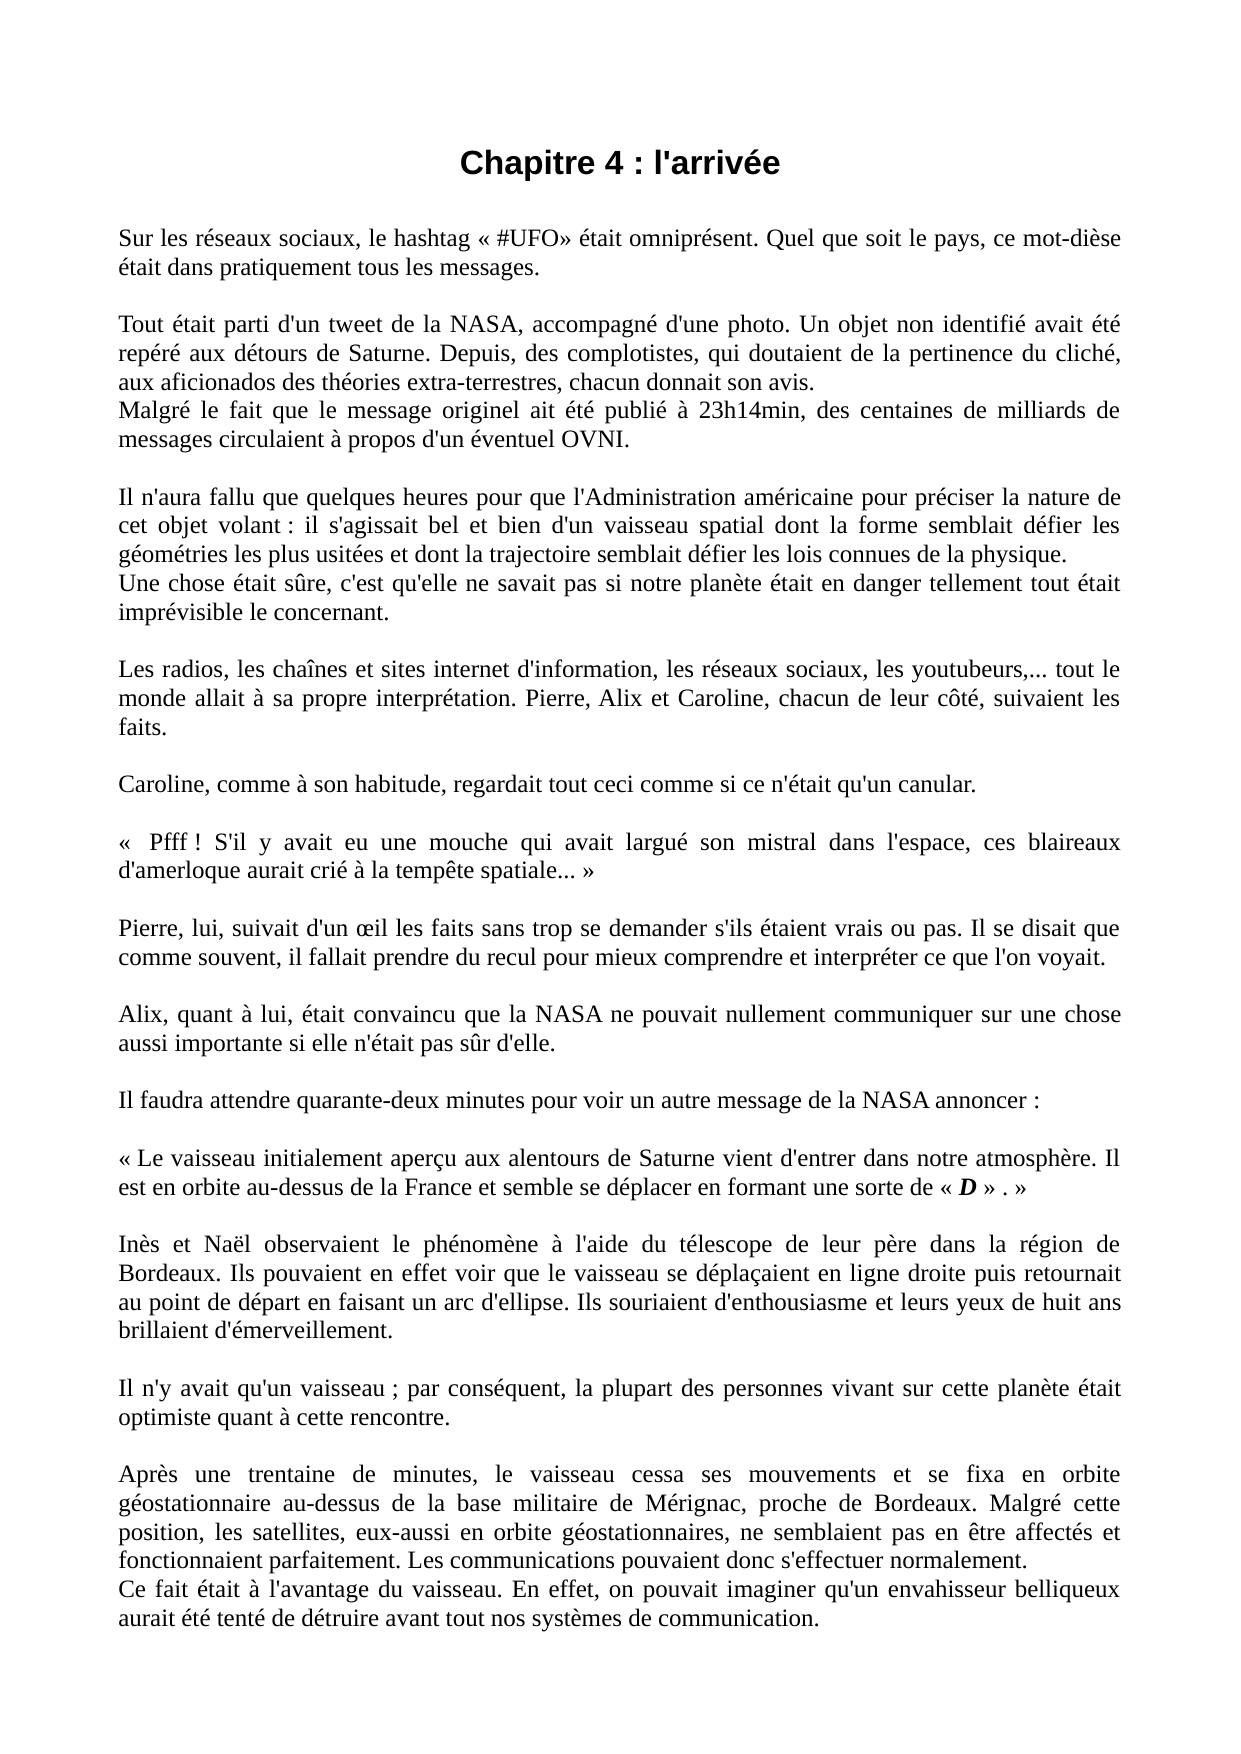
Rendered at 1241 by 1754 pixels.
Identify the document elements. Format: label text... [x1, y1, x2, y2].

text Une chose était sûre, c'est qu'elle ne savait pas si notre planète était en danger tellement tout était imprévisible le concernant. [118, 568, 1122, 626]
text Inès et Naël observaient le phénomène à l'aide du télescope de leur père dans la région de Bordeaux. Ils pouvaient en effet voir que le vaisseau se déplaçaient en ligne droite puis retournait au point de départ en faisant un arc d'ellipse. Ils souriaient d'enthousiasme et leurs yeux de huit ans brillaient d'émerveillement. [118, 1229, 1122, 1344]
text « Pfff ! S'il y avait eu une mouche qui avait largué son mistral dans l'espace, ces blaireaux d'amerloque aurait crié à la tempête spatiale... » [118, 827, 1122, 884]
subtitle Chapitre 4 : l'arrivée [118, 143, 1122, 182]
text Ce fait était à l'avantage du vaisseau. En effet, on pouvait imaginer qu'un envahisseur belliqueux aurait été tenté de détruire avant tout nos systèmes de communication. [118, 1574, 1122, 1632]
text Il n'y avait qu'un vaisseau ; par conséquent, la plupart des personnes vivant sur cette planète était optimiste quant à cette rencontre. [118, 1373, 1122, 1431]
text Sur les réseaux sociaux, le hashtag « #UFO» était omniprésent. Quel que soit le pays, ce mot-dièse était dans pratiquement tous les messages. [118, 223, 1122, 281]
text Malgré le fait que le message originel ait été publié à 23h14min, des centaines de milliards de messages circulaient à propos d'un éventuel OVNI. [118, 396, 1122, 453]
text Caroline, comme à son habitude, regardait tout ceci comme si ce n'était qu'un canular. [118, 769, 1122, 798]
text « Le vaisseau initialement aperçu aux alentours de Saturne vient d'entrer dans notre atmosphère. Il est en orbite au-dessus de la France et semble se déplacer en formant une sorte de « D » . » [118, 1143, 1122, 1201]
text Après une trentaine de minutes, le vaisseau cessa ses mouvements et se fixa en orbite géostationnaire au-dessus de la base militaire de Mérignac, proche de Bordeaux. Malgré cette position, les satellites, eux-aussi en orbite géostationnaires, ne semblaient pas en être affectés et fonctionnaient parfaitement. Les communications pouvaient donc s'effectuer normalement. [118, 1459, 1122, 1574]
text Il n'aura fallu que quelques heures pour que l'Administration américaine pour préciser la nature de cet objet volant : il s'agissait bel et bien d'un vaisseau spatial dont la forme semblait défier les géométries les plus usitées et dont la trajectoire semblait défier les lois connues de la physique. [118, 482, 1122, 568]
text Il faudra attendre quarante-deux minutes pour voir un autre message de la NASA annoncer : [118, 1086, 1122, 1114]
text Alix, quant à lui, était convaincu que la NASA ne pouvait nullement communiquer sur une chose aussi importante si elle n'était pas sûr d'elle. [118, 999, 1122, 1057]
text Tout était parti d'un tweet de la NASA, accompagné d'une photo. Un objet non identifié avait été repéré aux détours de Saturne. Depuis, des complotistes, qui doutaient de la pertinence du cliché, aux aficionados des théories extra-terrestres, chacun donnait son avis. [118, 309, 1122, 396]
text Pierre, lui, suivait d'un œil les faits sans trop se demander s'ils étaient vrais ou pas. Il se disait que comme souvent, il fallait prendre du recul pour mieux comprendre et interpréter ce que l'on voyait. [118, 913, 1122, 971]
text Les radios, les chaînes et sites internet d'information, les réseaux sociaux, les youtubeurs,... tout le monde allait à sa propre interprétation. Pierre, Alix et Caroline, chacun de leur côté, suivaient les faits. [118, 654, 1122, 741]
